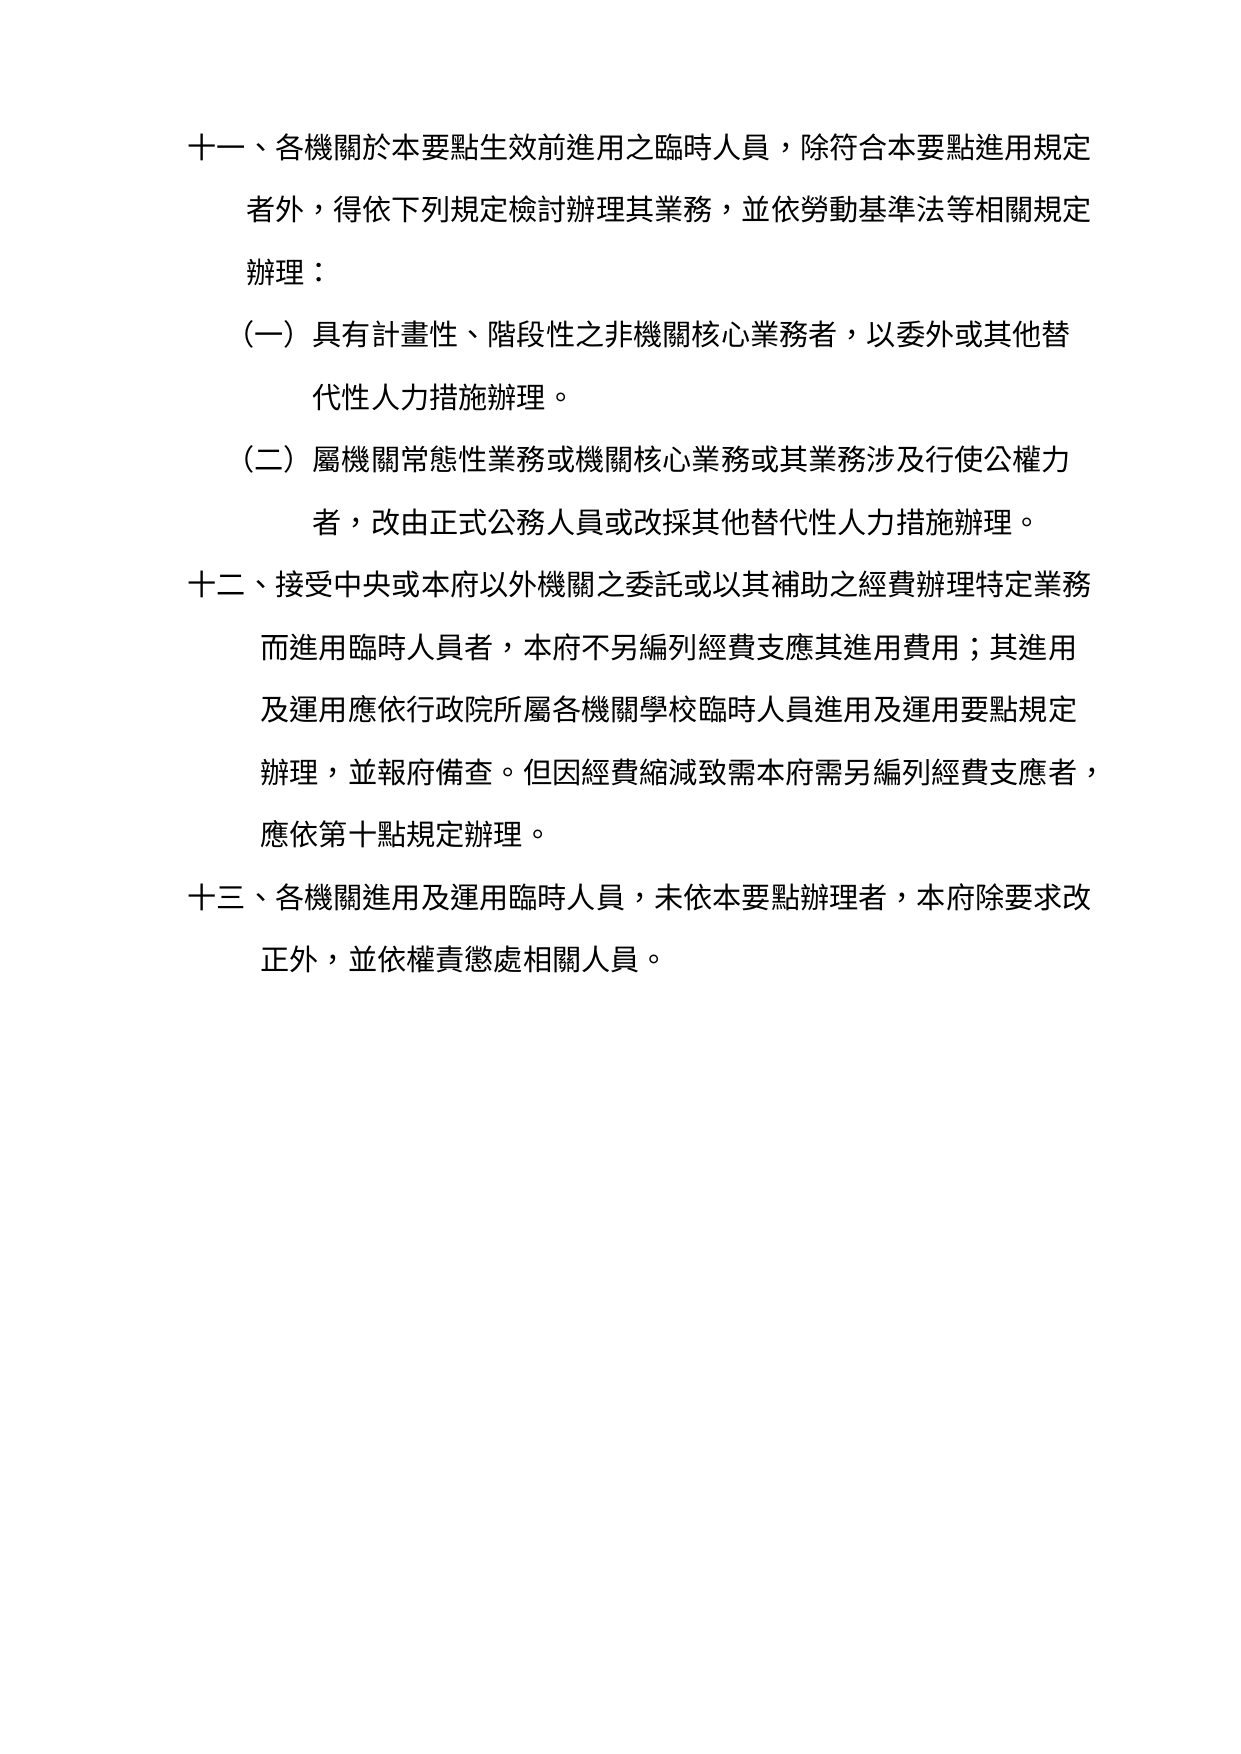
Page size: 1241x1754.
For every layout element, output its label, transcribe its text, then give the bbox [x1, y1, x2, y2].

text （二）屬機關常態性業務或機關核心業務或其業務涉及行使公權力者，改由正式公務人員或改採其他替代性人力措施辦理。 [225, 416, 1093, 541]
text 十三、各機關進用及運用臨時人員，未依本要點辦理者，本府除要求改正外，並依權責懲處相關人員。 [187, 854, 1093, 979]
text （一）具有計畫性、階段性之非機關核心業務者，以委外或其他替代性人力措施辦理。 [225, 291, 1093, 416]
text 十二、接受中央或本府以外機關之委託或以其補助之經費辦理特定業務而進用臨時人員者，本府不另編列經費支應其進用費用；其進用及運用應依行政院所屬各機關學校臨時人員進用及運用要點規定辦理，並報府備查。但因經費縮減致需本府需另編列經費支應者，應依第十點規定辦理。 [187, 541, 1093, 854]
text 十一、各機關於本要點生效前進用之臨時人員，除符合本要點進用規定者外，得依下列規定檢討辦理其業務，並依勞動基準法等相關規定辦理： [187, 104, 1093, 291]
